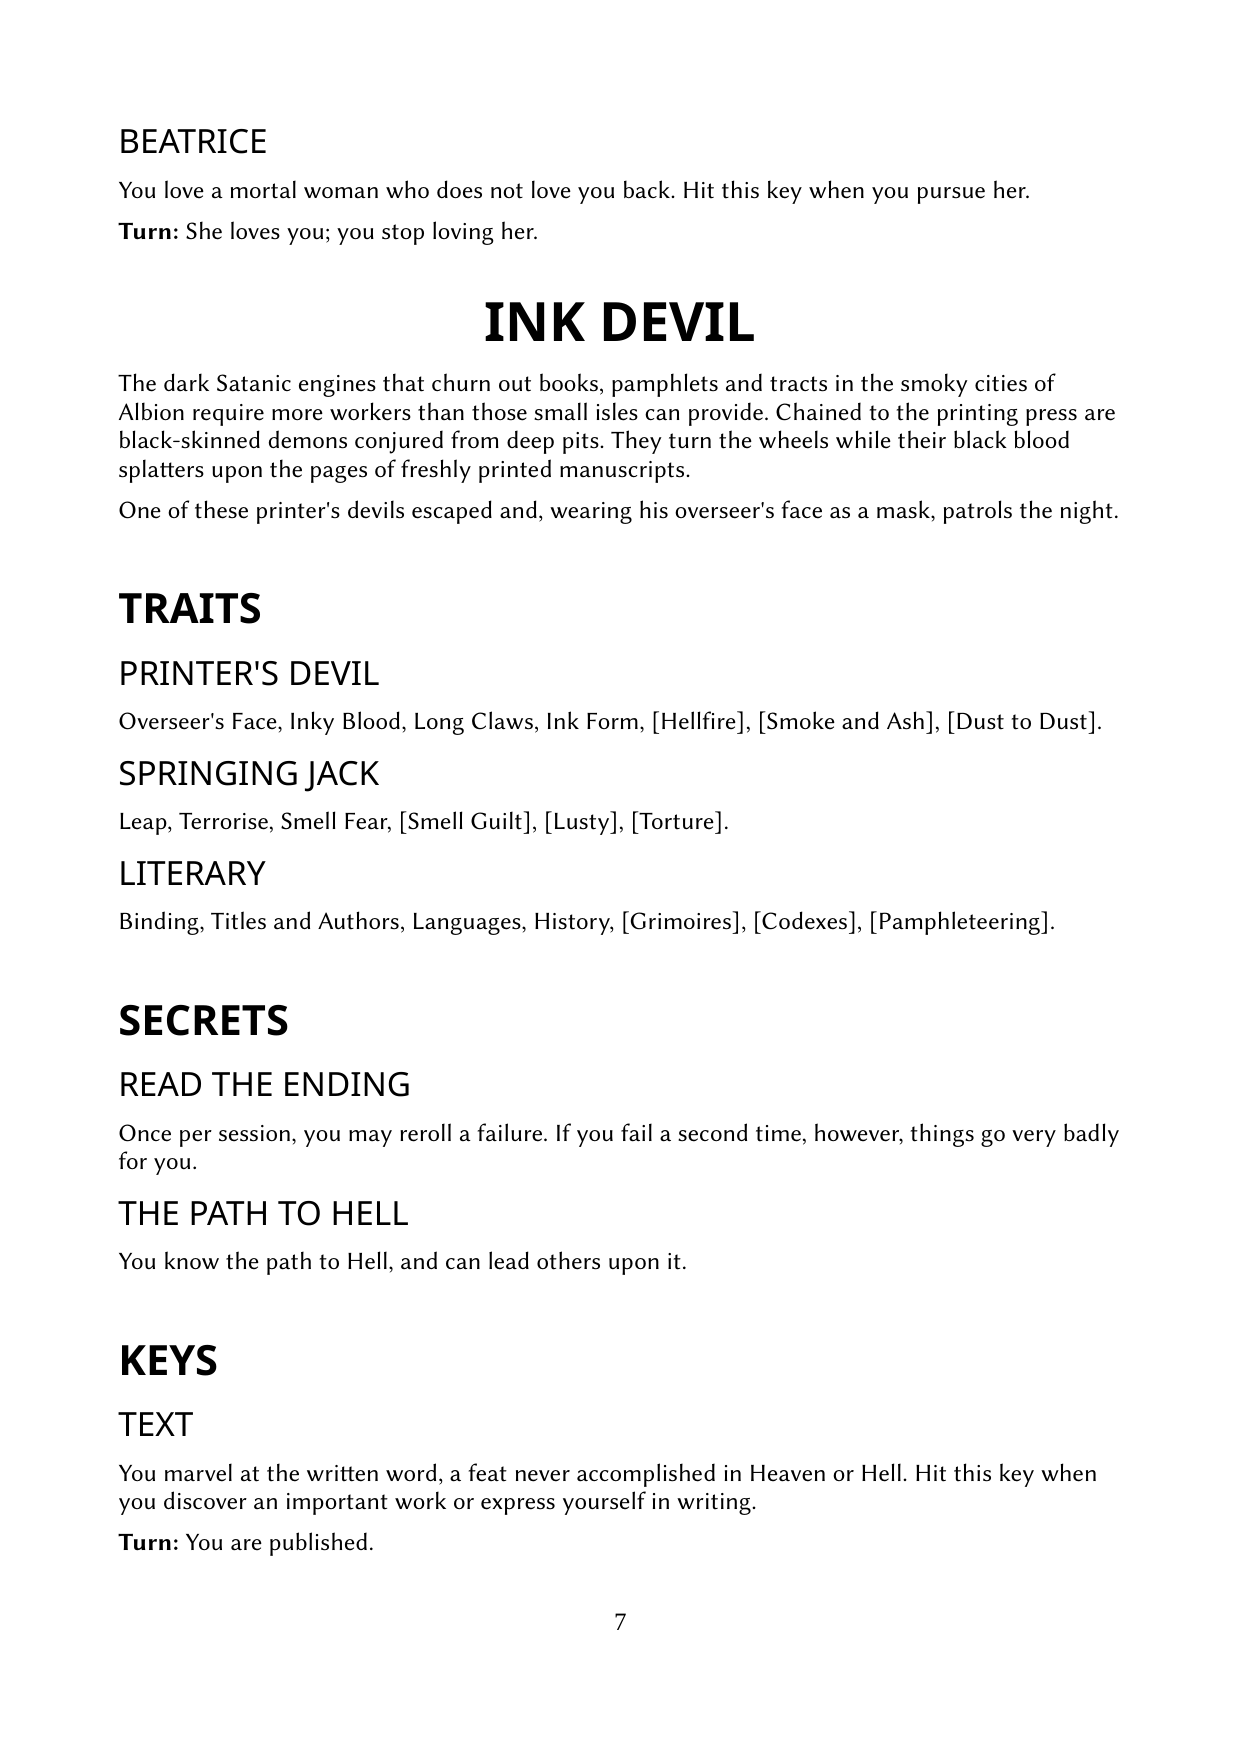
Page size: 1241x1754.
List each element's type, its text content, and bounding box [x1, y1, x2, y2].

text One of these printer's devils escaped and, wearing his overseer's face as a mask, patrols the night. [118, 496, 1122, 524]
text TRAITS [118, 579, 1122, 636]
text BEATRICE [118, 118, 1122, 163]
text The dark Satanic engines that churn out books, pamphlets and tracts in the smoky cities of Albion require more workers than those small isles can provide. Chained to the printing press are black-skinned demons conjured from deep pits. They turn the wheels while their black blood splatters upon the pages of freshly printed manuscripts. [118, 369, 1122, 483]
text TEXT [118, 1401, 1122, 1446]
text Turn: You are published. [118, 1528, 1122, 1557]
text KEYS [118, 1330, 1122, 1387]
text SPRINGING JACK [118, 749, 1122, 795]
text THE PATH TO HELL [118, 1189, 1122, 1235]
text Leap, Terrorise, Smell Fear, [Smell Guilt], [Lusty], [Torture]. [118, 807, 1122, 836]
text You know the path to Hell, and can lead others upon it. [118, 1247, 1122, 1276]
text You marvel at the written word, a feat never accomplished in Heaven or Hell. Hit this key when you discover an important work or express yourself in writing. [118, 1458, 1122, 1516]
text You love a mortal woman who does not love you back. Hit this key when you pursue her. [118, 176, 1122, 204]
text Once per session, you may reroll a failure. If you fail a second time, however, things go very badly for you. [118, 1119, 1122, 1176]
text Turn: She loves you; you stop loving her. [118, 217, 1122, 246]
text SECRETS [118, 991, 1122, 1047]
text PRINTER'S DEVIL [118, 649, 1122, 695]
subtitle INK DEVIL [118, 283, 1122, 357]
text LITERARY [118, 849, 1122, 895]
text Binding, Titles and Authors, Languages, History, [Grimoires], [Codexes], [Pamphleteering]. [118, 907, 1122, 936]
text Overseer's Face, Inky Blood, Long Claws, Ink Form, [Hellfire], [Smoke and Ash], [Dust to Dust]. [118, 707, 1122, 736]
text READ THE ENDING [118, 1061, 1122, 1106]
